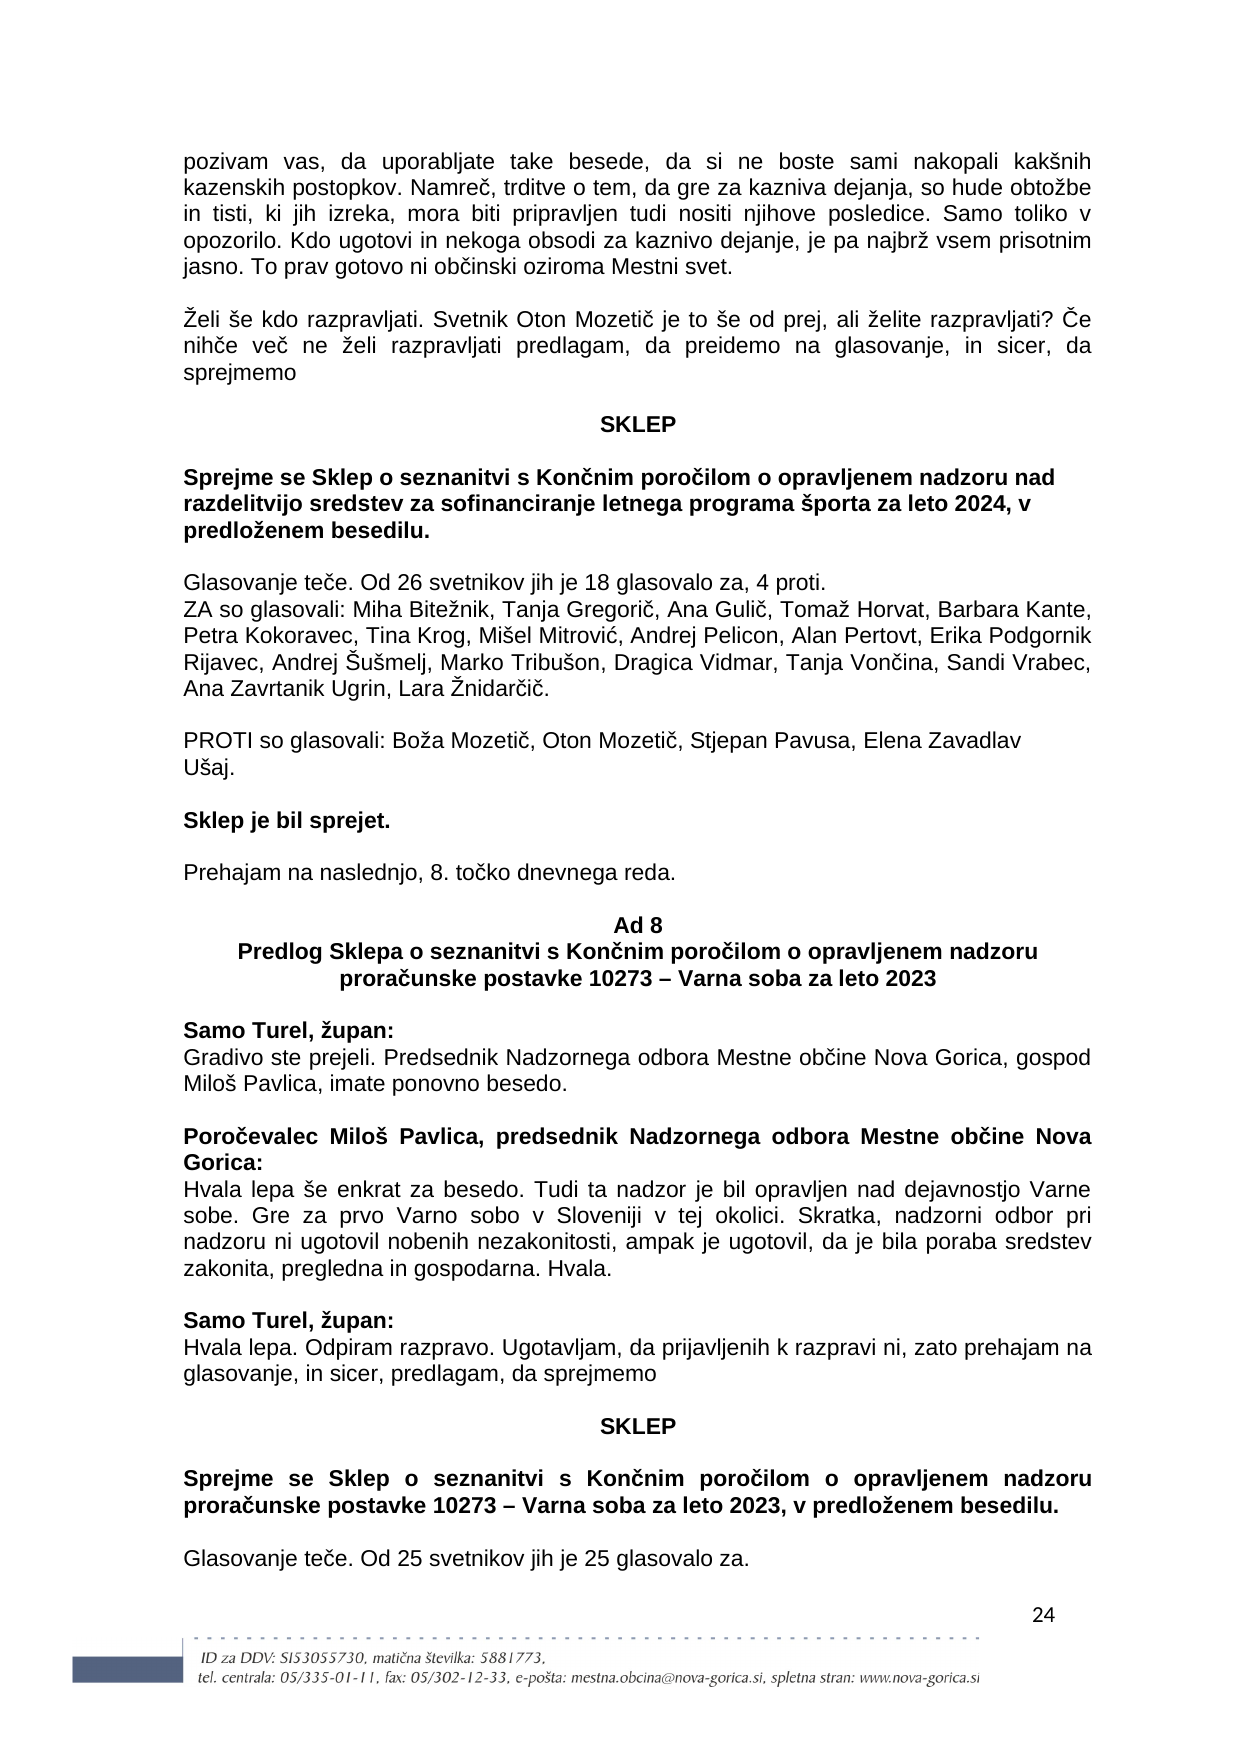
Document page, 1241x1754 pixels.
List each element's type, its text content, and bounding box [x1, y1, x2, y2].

text ZA so glasovali: Miha Bitežnik, Tanja Gregorič, Ana Gulič, Tomaž Horvat, Barbara Kante, Petra Kokoravec, Tina Krog, Mišel Mitrović, Andrej Pelicon, Alan Pertovt, Erika Podgornik Rijavec, Andrej Šušmelj, Marko Tribušon, Dragica Vidmar, Tanja Vončina, Sandi Vrabec, Ana Zavrtanik Ugrin, Lara Žnidarčič. [183, 596, 1092, 701]
text Poročevalec Miloš Pavlica, predsednik Nadzornega odbora Mestne občine Nova Gorica: [183, 1123, 1092, 1176]
text Sklep je bil sprejet. [183, 807, 1092, 833]
text Gradivo ste prejeli. Predsednik Nadzornega odbora Mestne občine Nova Gorica, gospod Miloš Pavlica, imate ponovno besedo. [183, 1044, 1092, 1096]
text Samo Turel, župan: [183, 1017, 1092, 1044]
text pozivam vas, da uporabljate take besede, da si ne boste sami nakopali kakšnih kazenskih postopkov. Namreč, trditve o tem, da gre za kazniva dejanja, so hude obtožbe in tisti, ki jih izreka, mora biti pripravljen tudi nositi njihove posledice. Samo toliko v opozorilo. Kdo ugotovi in nekoga obsodi za kaznivo dejanje, je pa najbrž vsem prisotnim jasno. To prav gotovo ni občinski oziroma Mestni svet. [183, 148, 1092, 279]
text Prehajam na naslednjo, 8. točko dnevnega reda. [183, 859, 1092, 886]
text Glasovanje teče. Od 26 svetnikov jih je 18 glasovalo za, 4 proti. [183, 569, 1092, 596]
text Želi še kdo razpravljati. Svetnik Oton Mozetič je to še od prej, ali želite razpravljati? Če nihče več ne želi razpravljati predlagam, da preidemo na glasovanje, in sicer, da sprejmemo [183, 306, 1092, 385]
text Sprejme se Sklep o seznanitvi s Končnim poročilom o opravljenem nadzoru proračunske postavke 10273 – Varna soba za leto 2023, v predloženem besedilu. [183, 1465, 1092, 1518]
text Samo Turel, župan: [183, 1307, 1092, 1334]
text Hvala lepa še enkrat za besedo. Tudi ta nadzor je bil opravljen nad dejavnostjo Varne sobe. Gre za prvo Varno sobo v Sloveniji v tej okolici. Skratka, nadzorni odbor pri nadzoru ni ugotovil nobenih nezakonitosti, ampak je ugotovil, da je bila poraba sredstev zakonita, pregledna in gospodarna. Hvala. [183, 1176, 1092, 1281]
text Hvala lepa. Odpiram razpravo. Ugotavljam, da prijavljenih k razpravi ni, zato prehajam na glasovanje, in sicer, predlagam, da sprejmemo [183, 1334, 1092, 1386]
text PROTI so glasovali: Boža Mozetič, Oton Mozetič, Stjepan Pavusa, Elena Zavadlav [183, 727, 1092, 754]
text SKLEP [183, 411, 1092, 438]
text SKLEP [183, 1413, 1092, 1439]
text Ad 8 [183, 912, 1092, 938]
text Sprejme se Sklep o seznanitvi s Končnim poročilom o opravljenem nadzoru nad razdelitvijo sredstev za sofinanciranje letnega programa športa za leto 2024, v predloženem besedilu. [183, 464, 1092, 543]
text Ušaj. [183, 754, 1092, 780]
text Predlog Sklepa o seznanitvi s Končnim poročilom o opravljenem nadzoru proračunske postavke 10273 – Varna soba za leto 2023 [183, 938, 1092, 991]
text Glasovanje teče. Od 25 svetnikov jih je 25 glasovalo za. [183, 1544, 1092, 1571]
